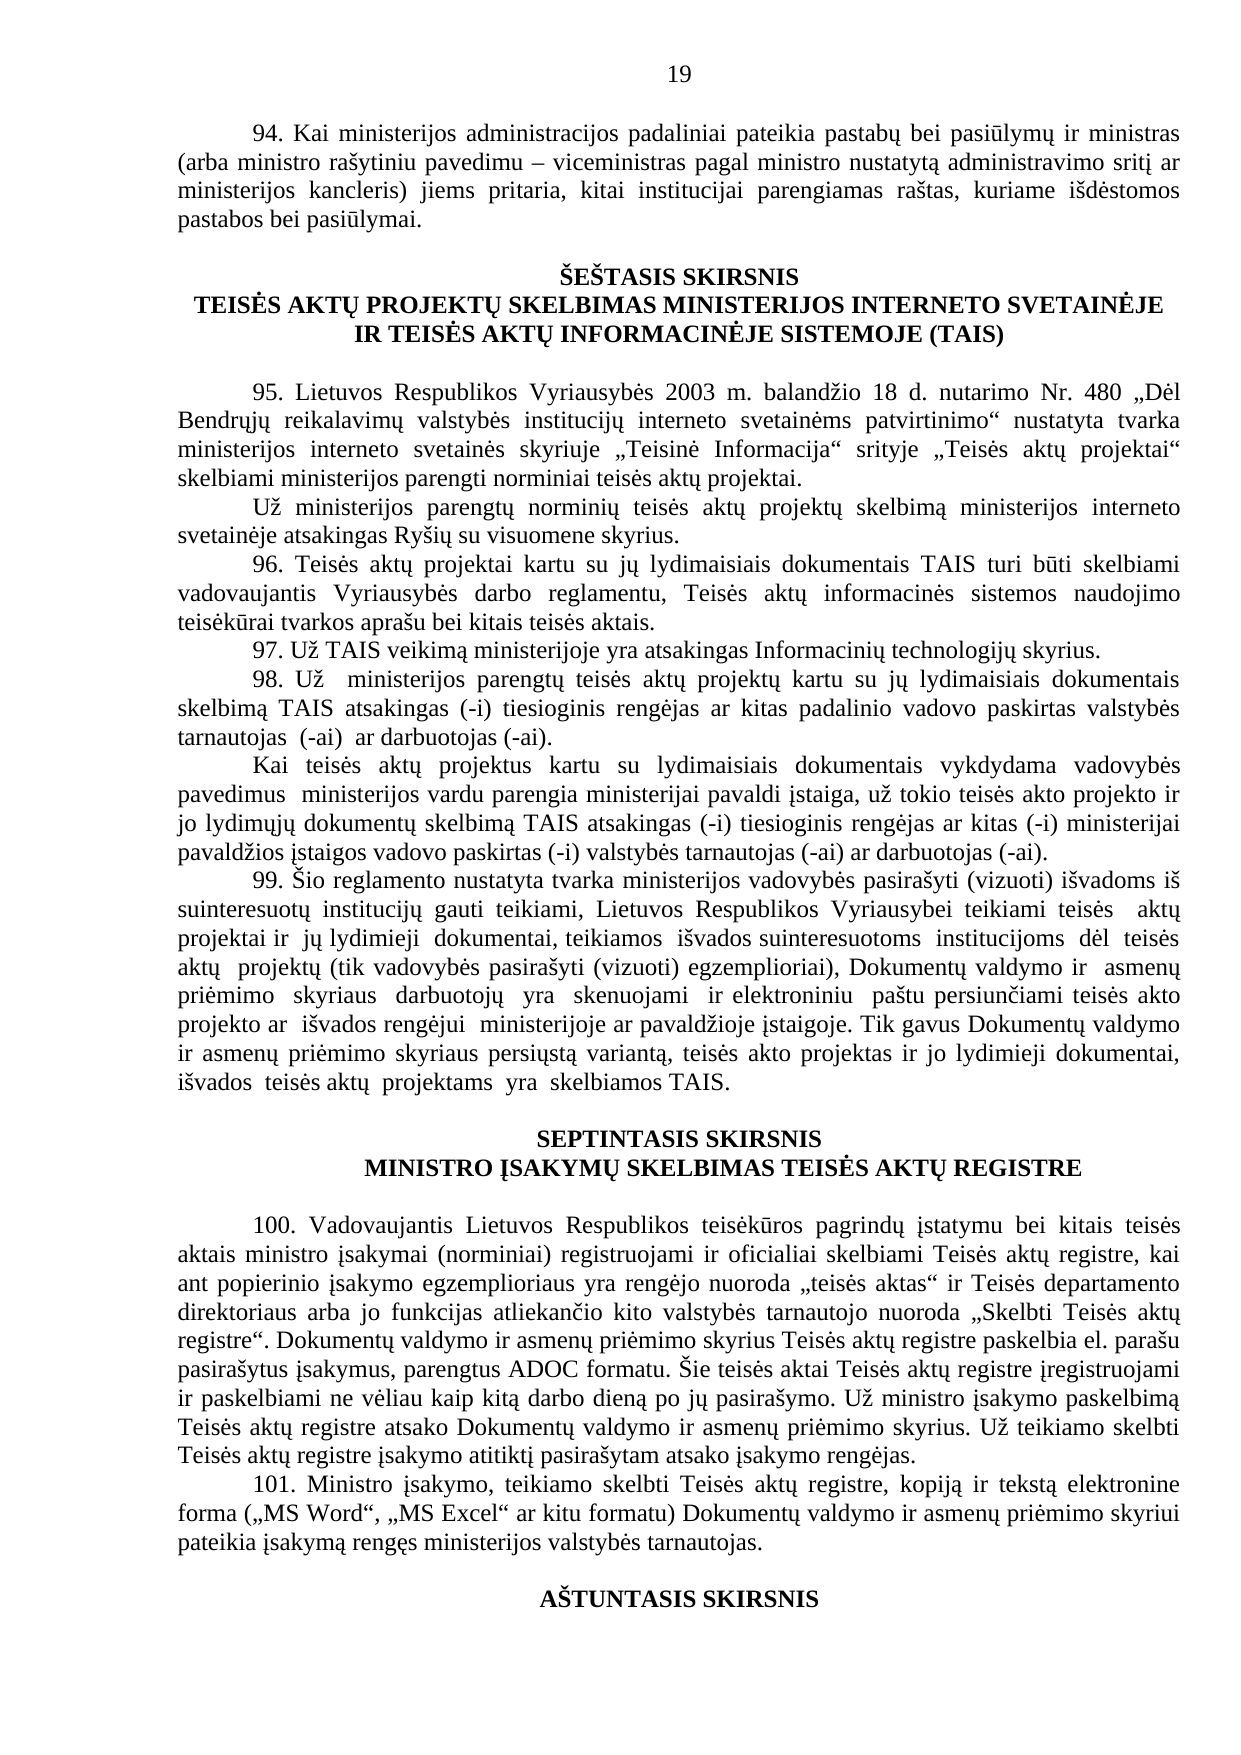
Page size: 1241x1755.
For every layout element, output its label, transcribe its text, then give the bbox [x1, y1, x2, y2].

text 95. Lietuvos Respublikos Vyriausybės 2003 m. balandžio 18 d. nutarimo Nr. 480 „Dėl Bendrųjų reikalavimų valstybės institucijų interneto svetainėms patvirtinimo“ nustatyta tvarka ministerijos interneto svetainės skyriuje „Teisinė Informacija“ srityje „Teisės aktų projektai“ skelbiami ministerijos parengti norminiai teisės aktų projektai. [177, 377, 1181, 492]
text ŠEŠtasis SKIRSNIS [177, 262, 1181, 291]
text Už ministerijos parengtų norminių teisės aktų projektų skelbimą ministerijos interneto svetainėje atsakingas Ryšių su visuomene skyrius. [177, 492, 1181, 549]
text 101. Ministro įsakymo, teikiamo skelbti Teisės aktų registre, kopiją ir tekstą elektronine forma („MS Word“, „MS Excel“ ar kitu formatu) Dokumentų valdymo ir asmenų priėmimo skyriui pateikia įsakymą rengęs ministerijos valstybės tarnautojas. [177, 1469, 1181, 1556]
text 97. Už TAIS veikimą ministerijoje yra atsakingas Informacinių technologijų skyrius. [177, 636, 1181, 664]
text 94. Kai ministerijos administracijos padaliniai pateikia pastabų bei pasiūlymų ir ministras (arba ministro rašytiniu pavedimu – viceministras pagal ministro nustatytą administravimo sritį ar ministerijos kancleris) jiems pritaria, kitai institucijai parengiamas raštas, kuriame išdėstomos pastabos bei pasiūlymai. [177, 118, 1181, 233]
text SEPTINtasis SKIRSNIS [177, 1124, 1181, 1153]
text MINISTRO ĮSAKYMŲ SKELBIMAS TEISĖS AKTŲ REGISTRE [177, 1153, 1181, 1182]
text Kai teisės aktų projektus kartu su lydimaisiais dokumentais vykdydama vadovybės pavedimus ministerijos vardu parengia ministerijai pavaldi įstaiga, už tokio teisės akto projekto ir jo lydimųjų dokumentų skelbimą TAIS atsakingas (-i) tiesioginis rengėjas ar kitas (-i) ministerijai pavaldžios įstaigos vadovo paskirtas (-i) valstybės tarnautojas (-ai) ar darbuotojas (-ai). [177, 751, 1181, 866]
text 96. Teisės aktų projektai kartu su jų lydimaisiais dokumentais TAIS turi būti skelbiami vadovaujantis Vyriausybės darbo reglamentu, Teisės aktų informacinės sistemos naudojimo teisėkūrai tvarkos aprašu bei kitais teisės aktais. [177, 549, 1181, 636]
text 100. Vadovaujantis Lietuvos Respublikos teisėkūros pagrindų įstatymu bei kitais teisės aktais ministro įsakymai (norminiai) registruojami ir oficialiai skelbiami Teisės aktų registre, kai ant popierinio įsakymo egzemplioriaus yra rengėjo nuoroda „teisės aktas“ ir Teisės departamento direktoriaus arba jo funkcijas atliekančio kito valstybės tarnautojo nuoroda „Skelbti Teisės aktų registre“. Dokumentų valdymo ir asmenų priėmimo skyrius Teisės aktų registre paskelbia el. parašu pasirašytus įsakymus, parengtus ADOC formatu. Šie teisės aktai Teisės aktų registre įregistruojami ir paskelbiami ne vėliau kaip kitą darbo dieną po jų pasirašymo. Už ministro įsakymo paskelbimą Teisės aktų registre atsako Dokumentų valdymo ir asmenų priėmimo skyrius. Už teikiamo skelbti Teisės aktų registre įsakymo atitiktį pasirašytam atsako įsakymo rengėjas. [177, 1211, 1181, 1469]
text TEISĖS AKTŲ PROJEKTŲ SKELBIMAS MINISTERIJOS INTERNETO SVETAINĖJE IR TEISĖS AKTŲ INFORMACINĖJE SISTEMOJE (TAIS) [177, 291, 1181, 348]
text AŠTUNTASIS SKIRSNIS [177, 1584, 1181, 1613]
text 99. Šio reglamento nustatyta tvarka ministerijos vadovybės pasirašyti (vizuoti) išvadoms iš suinteresuotų institucijų gauti teikiami, Lietuvos Respublikos Vyriausybei teikiami teisės aktų projektai ir jų lydimieji dokumentai, teikiamos išvados suinteresuotoms institucijoms dėl teisės aktų projektų (tik vadovybės pasirašyti (vizuoti) egzemplioriai), Dokumentų valdymo ir asmenų priėmimo skyriaus darbuotojų yra skenuojami ir elektroniniu paštu persiunčiami teisės akto projekto ar išvados rengėjui ministerijoje ar pavaldžioje įstaigoje. Tik gavus Dokumentų valdymo ir asmenų priėmimo skyriaus persiųstą variantą, teisės akto projektas ir jo lydimieji dokumentai, išvados teisės aktų projektams yra skelbiamos TAIS. [177, 866, 1181, 1096]
text 98. Už ministerijos parengtų teisės aktų projektų kartu su jų lydimaisiais dokumentais skelbimą TAIS atsakingas (-i) tiesioginis rengėjas ar kitas padalinio vadovo paskirtas valstybės tarnautojas (-ai) ar darbuotojas (-ai). [177, 664, 1181, 751]
